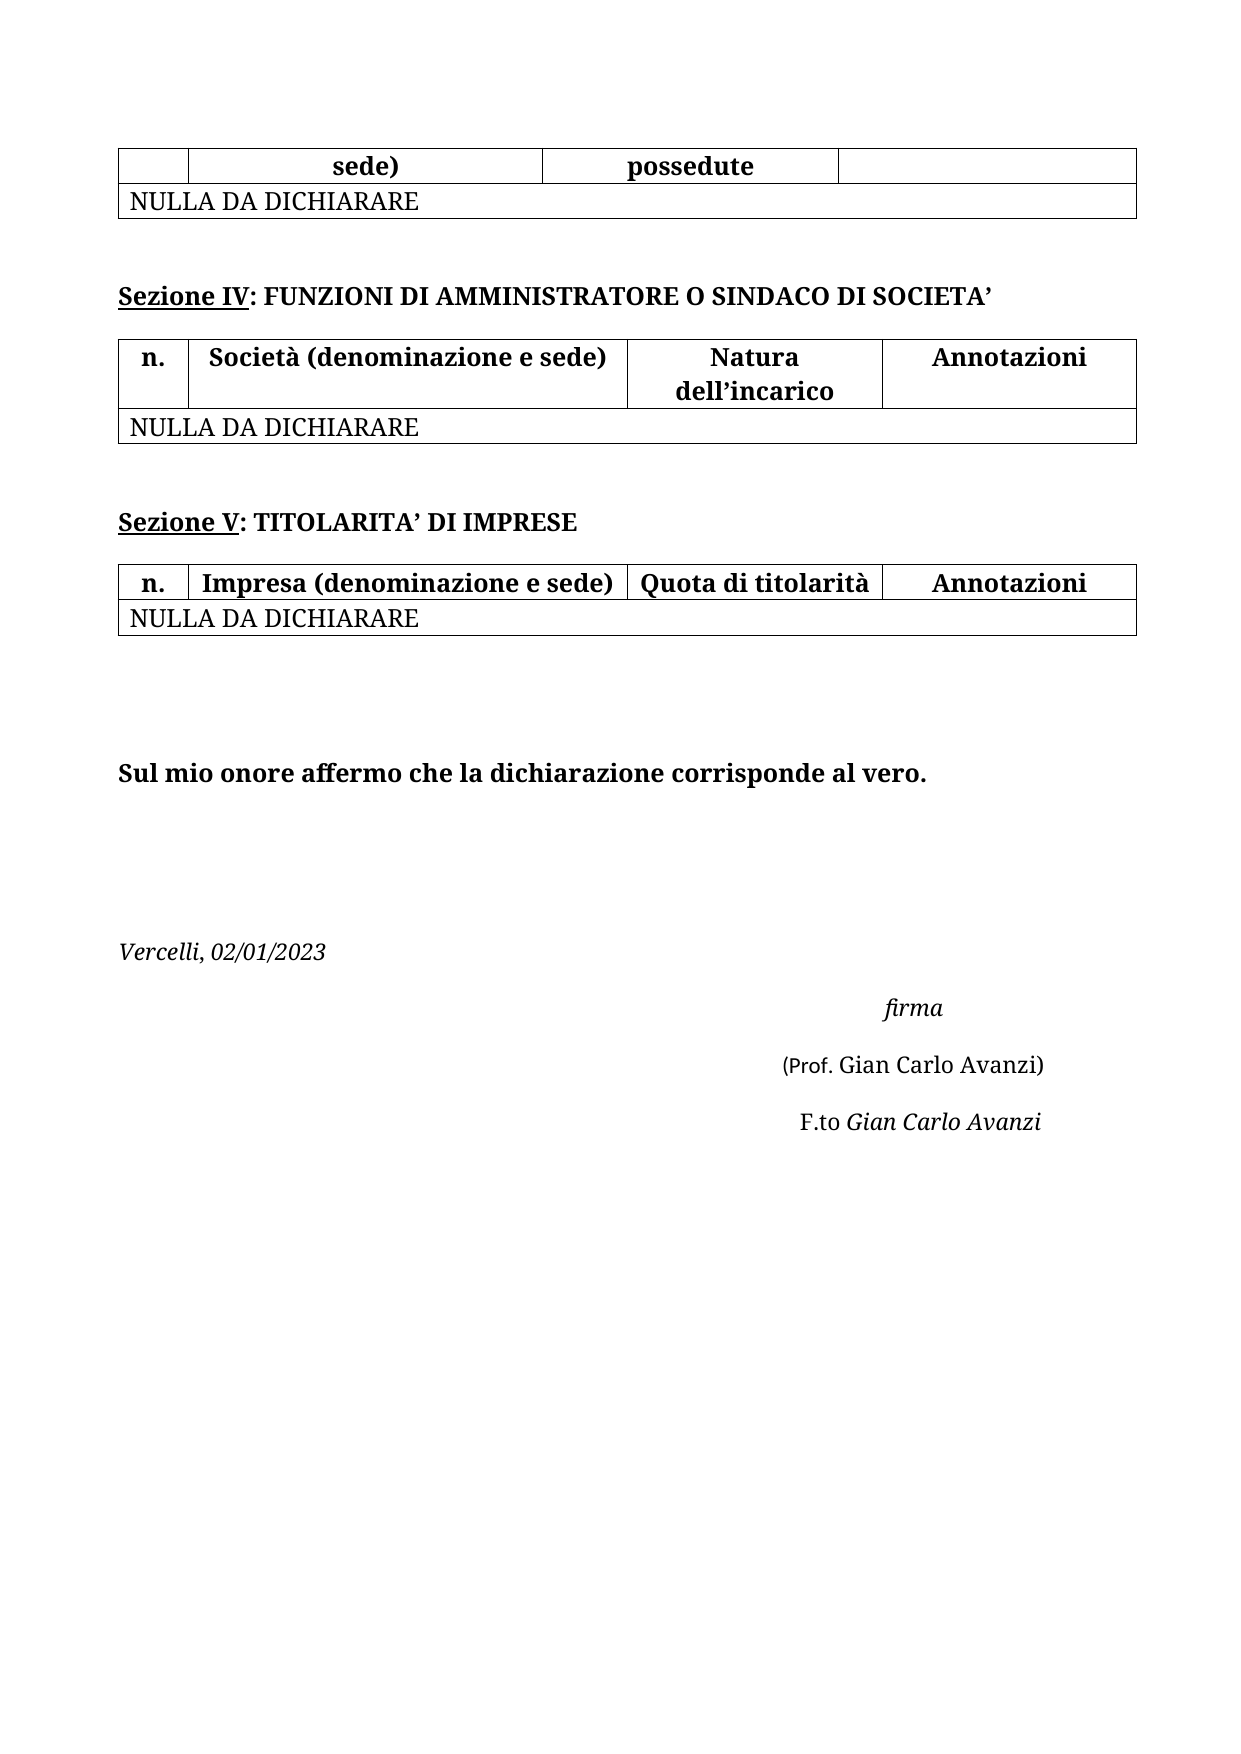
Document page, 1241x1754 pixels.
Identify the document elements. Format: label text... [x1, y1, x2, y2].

table_header Annotazioni [883, 340, 1136, 408]
table_header [839, 149, 1136, 183]
table_header Natura dell’incarico [628, 340, 882, 408]
text Sul mio onore affermo che la dichiarazione corrisponde al vero. [118, 756, 1122, 789]
table_cell NULLA DA DICHIARARE [119, 184, 1136, 218]
table_cell NULLA DA DICHIARARE [119, 600, 1136, 634]
text (Prof. Gian Carlo Avanzi) [708, 1049, 1122, 1080]
table_cell NULLA DA DICHIARARE [119, 409, 1136, 443]
table_header n. [119, 565, 188, 599]
table_header possedute [543, 149, 838, 183]
text Sezione IV: FUNZIONI DI AMMINISTRATORE O SINDACO DI SOCIETA’ [118, 279, 1122, 313]
text Vercelli, 02/01/2023 [118, 936, 1122, 967]
text F.to Gian Carlo Avanzi [708, 1106, 1122, 1137]
table_header sede) [189, 149, 542, 183]
text firma [634, 992, 1122, 1023]
table_header Annotazioni [883, 565, 1136, 599]
text Sezione V: TITOLARITA’ DI IMPRESE [118, 504, 1122, 538]
table_header Impresa (denominazione e sede) [189, 565, 627, 599]
table_header n. [119, 340, 188, 408]
table_header Quota di titolarità [628, 565, 882, 599]
table_header Società (denominazione e sede) [189, 340, 627, 408]
table_header [119, 149, 188, 183]
